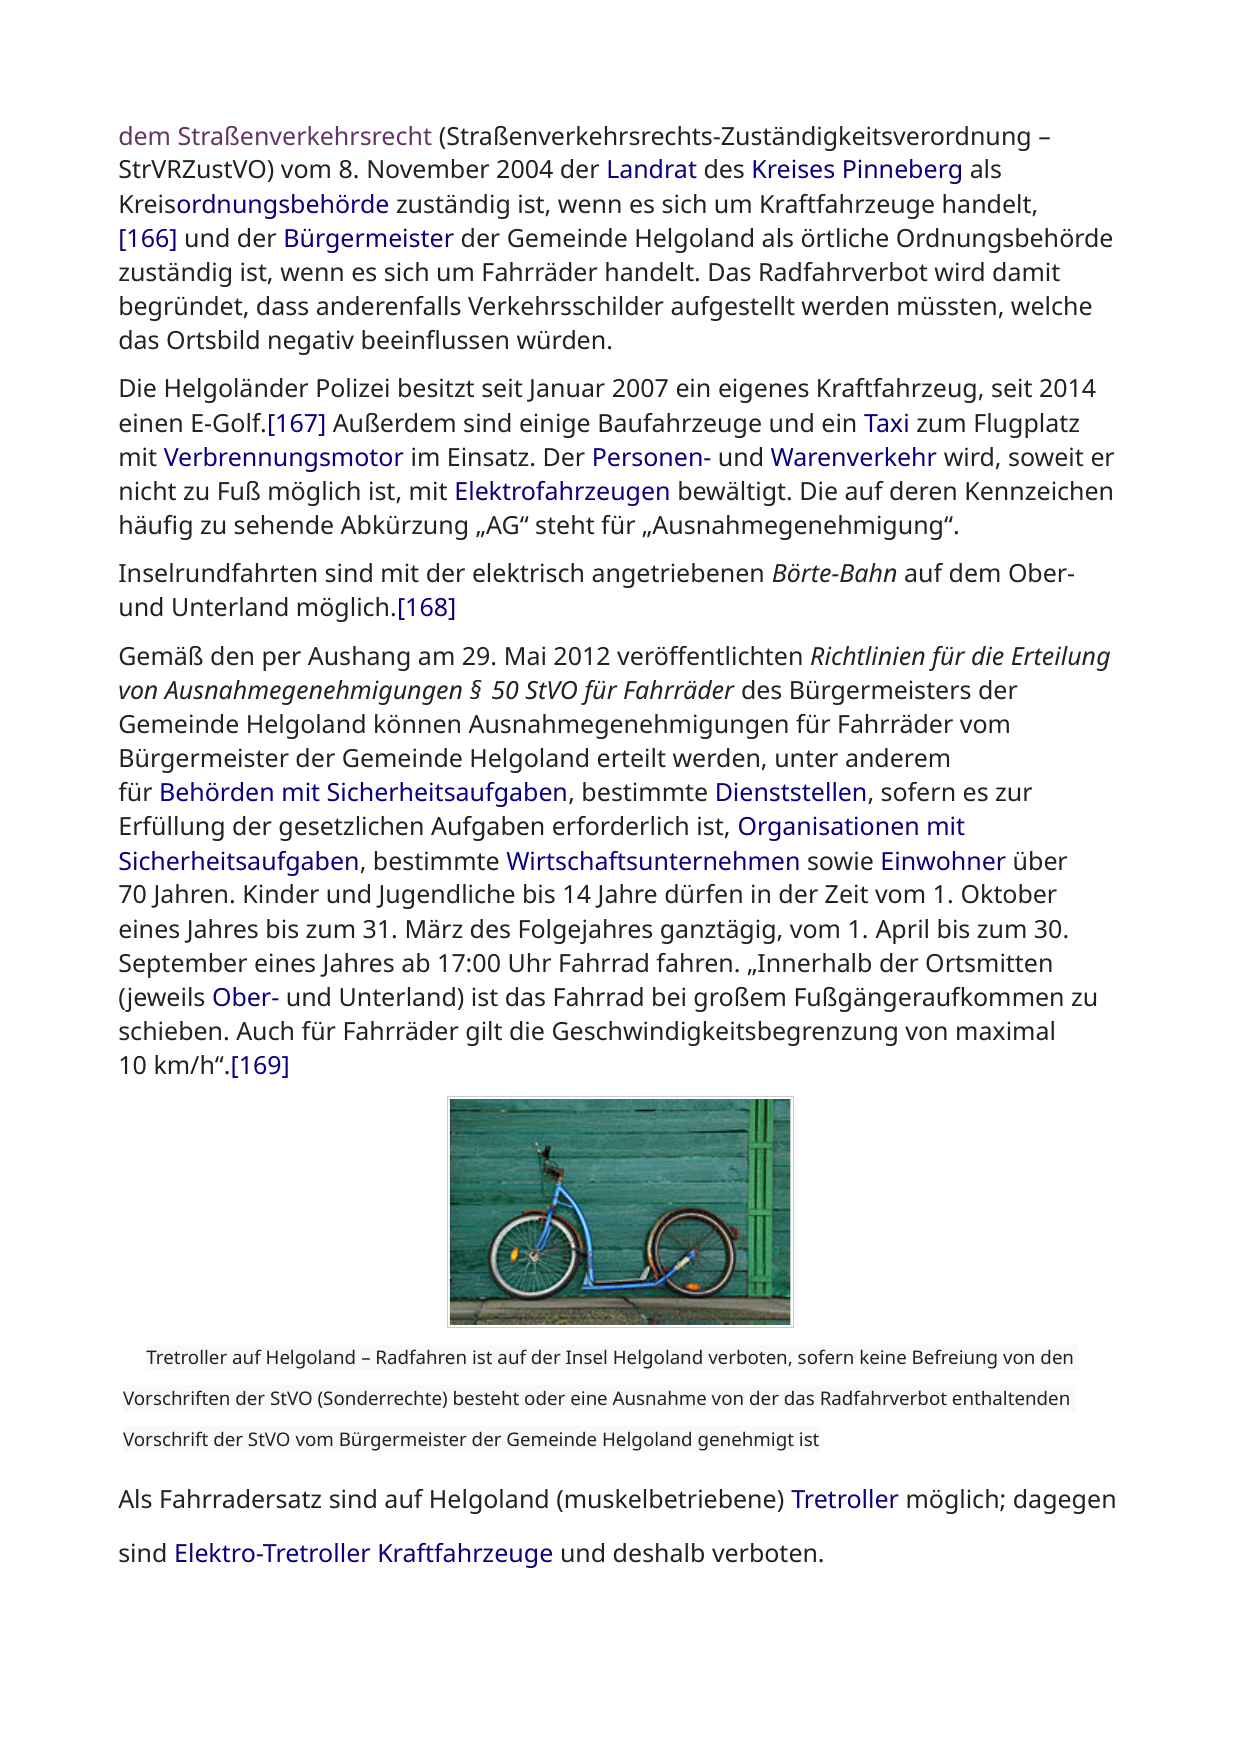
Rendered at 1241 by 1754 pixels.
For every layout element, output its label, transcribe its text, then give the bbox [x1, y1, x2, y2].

text Tretroller auf Helgoland – Radfahren ist auf der Insel Helgoland verboten, sofern keine Befreiung von den Vorschriften der StVO (Sonderrechte) besteht oder eine Ausnahme von der das Radfahrverbot enthaltenden Vorschrift der StVO vom Bürgermeister der Gemeinde Helgoland genehmigt ist [123, 1344, 1122, 1452]
text dem Straßenverkehrsrecht (Straßenverkehrsrechts-Zuständigkeitsverordnung – StrVRZustVO) vom 8. November 2004 der Landrat des Kreises Pinneberg als Kreisordnungsbehörde zuständig ist, wenn es sich um Kraftfahrzeuge handelt,[166] und der Bürgermeister der Gemeinde Helgoland als örtliche Ordnungsbehörde zuständig ist, wenn es sich um Fahrräder handelt. Das Radfahrverbot wird damit begründet, dass anderenfalls Verkehrsschilder aufgestellt werden müssten, welche das Ortsbild negativ beeinflussen würden. [118, 118, 1122, 357]
text Die Helgoländer Polizei besitzt seit Januar 2007 ein eigenes Kraftfahrzeug, seit 2014 einen E-Golf.[167] Außerdem sind einige Baufahrzeuge und ein Taxi zum Flugplatz mit Verbrennungsmotor im Einsatz. Der Personen- und Warenverkehr wird, soweit er nicht zu Fuß möglich ist, mit Elektrofahrzeugen bewältigt. Die auf deren Kennzeichen häufig zu sehende Abkürzung „AG“ steht für „Ausnahmegenehmigung“. [118, 371, 1122, 541]
text Als Fahrradersatz sind auf Helgoland (muskelbetriebene) Tretroller möglich; dagegen sind Elektro-Tretroller Kraftfahrzeuge und deshalb verboten. [118, 1482, 1122, 1570]
text Gemäß den per Aushang am 29. Mai 2012 veröffentlichten Richtlinien für die Erteilung von Ausnahmegenehmigungen § 50 StVO für Fahrräder des Bürgermeisters der Gemeinde Helgoland können Ausnahmegenehmigungen für Fahrräder vom Bürgermeister der Gemeinde Helgoland erteilt werden, unter anderem für Behörden mit Sicherheitsaufgaben, bestimmte Dienststellen, sofern es zur Erfüllung der gesetzlichen Aufgaben erforderlich ist, Organisationen mit Sicherheitsaufgaben, bestimmte Wirtschaftsunternehmen sowie Einwohner über 70 Jahren. Kinder und Jugendliche bis 14 Jahre dürfen in der Zeit vom 1. Oktober eines Jahres bis zum 31. März des Folgejahres ganztägig, vom 1. April bis zum 30. September eines Jahres ab 17:00 Uhr Fahrrad fahren. „Innerhalb der Ortsmitten (jeweils Ober- und Unterland) ist das Fahrrad bei großem Fußgängeraufkommen zu schieben. Auch für Fahrräder gilt die Geschwindigkeitsbegrenzung von maximal 10 km/h“.[169] [118, 639, 1122, 1082]
text Inselrundfahrten sind mit der elektrisch angetriebenen Börte-Bahn auf dem Ober- und Unterland möglich.[168] [118, 556, 1122, 624]
picture [449, 1099, 791, 1325]
